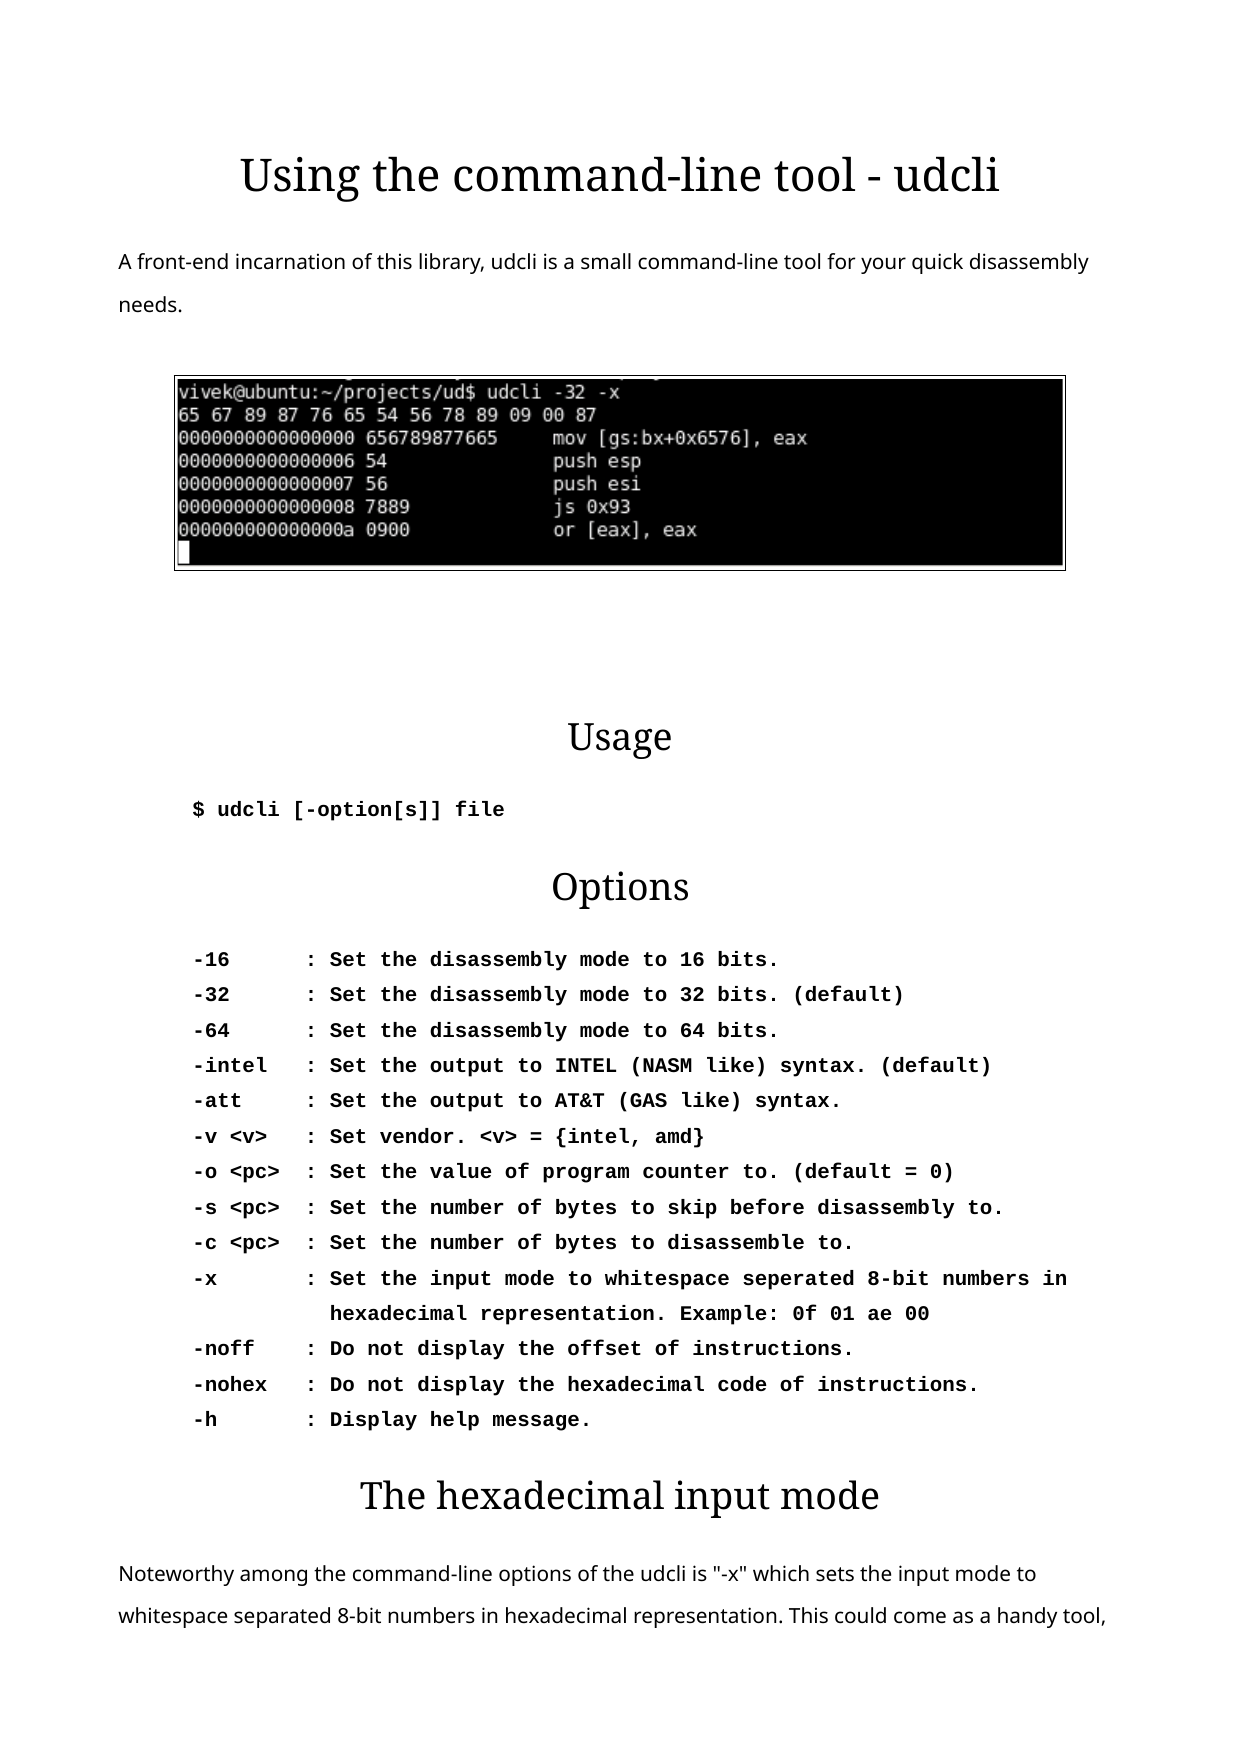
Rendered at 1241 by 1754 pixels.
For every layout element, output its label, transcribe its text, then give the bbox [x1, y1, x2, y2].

subtitle Usage [118, 710, 1122, 761]
text -noff : Do not display the offset of instructions. [192, 1338, 1122, 1362]
text -32 : Set the disassembly mode to 32 bits. (default) [192, 984, 1122, 1008]
text -16 : Set the disassembly mode to 16 bits. [192, 949, 1122, 972]
text -x : Set the input mode to whitespace seperated 8-bit numbers in [192, 1268, 1122, 1291]
text -s <pc> : Set the number of bytes to skip before disassembly to. [192, 1197, 1122, 1220]
text A front-end incarnation of this library, udcli is a small command-line tool for your quick disassembly needs. [118, 247, 1122, 361]
subtitle Options [118, 860, 1122, 911]
picture [177, 379, 1063, 567]
subtitle Using the command-line tool - udcli [118, 143, 1122, 204]
text Noteworthy among the command-line options of the udcli is "-x" which sets the input mode to whitespace separated 8-bit numbers in hexadecimal representation. This could come as a handy tool, [118, 1559, 1122, 1630]
text -att : Set the output to AT&T (GAS like) syntax. [192, 1091, 1122, 1114]
text $ udcli [-option[s]] file [192, 799, 1122, 823]
text -nohex : Do not display the hexadecimal code of instructions. [192, 1374, 1122, 1397]
text -64 : Set the disassembly mode to 64 bits. [192, 1020, 1122, 1043]
text hexadecimal representation. Example: 0f 01 ae 00 [192, 1303, 1122, 1327]
text -o <pc> : Set the value of program counter to. (default = 0) [192, 1161, 1122, 1185]
text -c <pc> : Set the number of bytes to disassemble to. [192, 1232, 1122, 1256]
text -intel : Set the output to INTEL (NASM like) syntax. (default) [192, 1055, 1122, 1079]
text -h : Display help message. [192, 1409, 1122, 1433]
text -v <v> : Set vendor. <v> = {intel, amd} [192, 1126, 1122, 1149]
subtitle The hexadecimal input mode [118, 1470, 1122, 1521]
